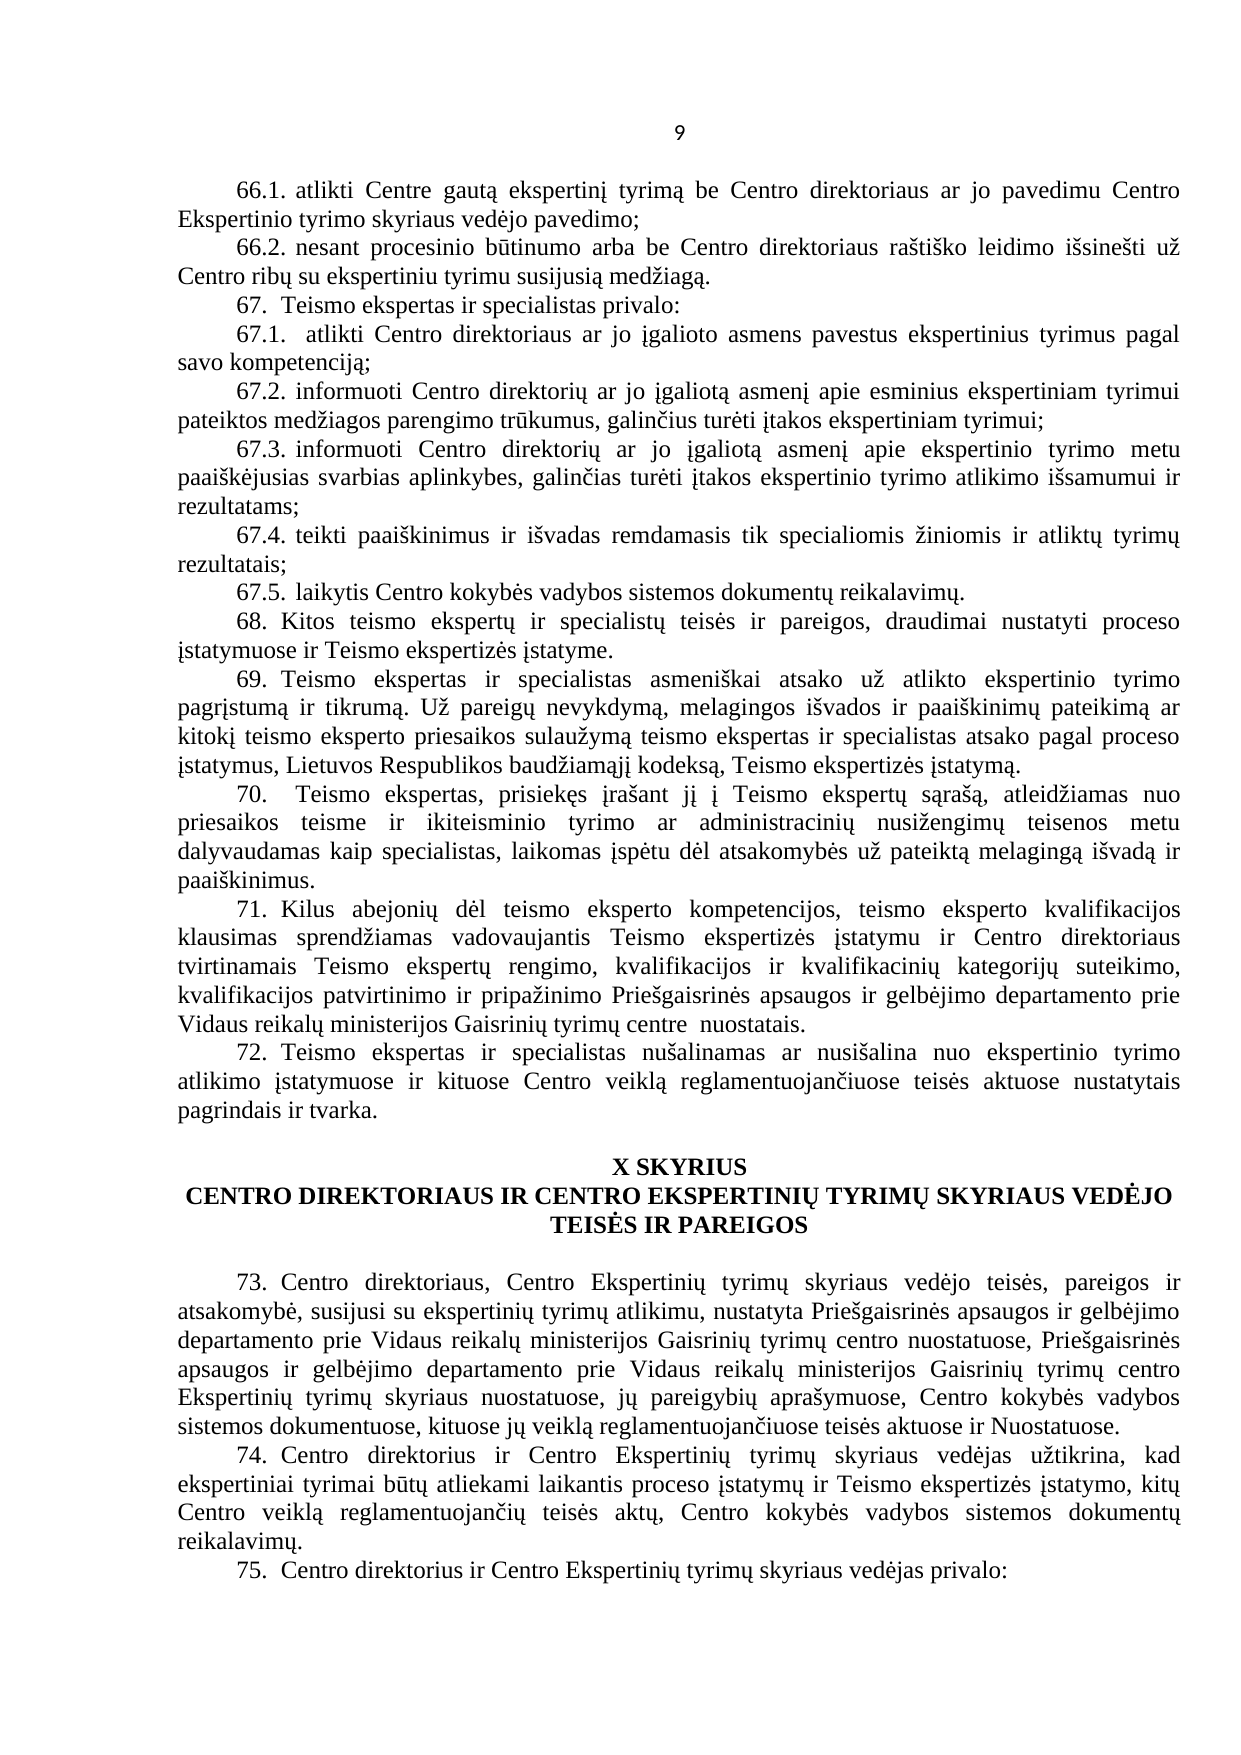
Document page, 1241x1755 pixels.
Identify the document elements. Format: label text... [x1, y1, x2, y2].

text 67.4. teikti paaiškinimus ir išvadas remdamasis tik specialiomis žiniomis ir atliktų tyrimų rezultatais; [177, 520, 1181, 577]
text 66.1. atlikti Centre gautą ekspertinį tyrimą be Centro direktoriaus ar jo pavedimu Centro Ekspertinio tyrimo skyriaus vedėjo pavedimo; [177, 175, 1181, 232]
text 75. Centro direktorius ir Centro Ekspertinių tyrimų skyriaus vedėjas privalo: [177, 1555, 1181, 1584]
text 67.1. atlikti Centro direktoriaus ar jo įgalioto asmens pavestus ekspertinius tyrimus pagal savo kompetenciją; [177, 319, 1181, 376]
text 73. Centro direktoriaus, Centro Ekspertinių tyrimų skyriaus vedėjo teisės, pareigos ir atsakomybė, susijusi su ekspertinių tyrimų atlikimu, nustatyta Priešgaisrinės apsaugos ir gelbėjimo departamento prie Vidaus reikalų ministerijos Gaisrinių tyrimų centro nuostatuose, Priešgaisrinės apsaugos ir gelbėjimo departamento prie Vidaus reikalų ministerijos Gaisrinių tyrimų centro Ekspertinių tyrimų skyriaus nuostatuose, jų pareigybių aprašymuose, Centro kokybės vadybos sistemos dokumentuose, kituose jų veiklą reglamentuojančiuose teisės aktuose ir Nuostatuose. [177, 1267, 1181, 1440]
text 67.2. informuoti Centro direktorių ar jo įgaliotą asmenį apie esminius ekspertiniam tyrimui pateiktos medžiagos parengimo trūkumus, galinčius turėti įtakos ekspertiniam tyrimui; [177, 376, 1181, 434]
text 71. Kilus abejonių dėl teismo eksperto kompetencijos, teismo eksperto kvalifikacijos klausimas sprendžiamas vadovaujantis Teismo ekspertizės įstatymu ir Centro direktoriaus tvirtinamais Teismo ekspertų rengimo, kvalifikacijos ir kvalifikacinių kategorijų suteikimo, kvalifikacijos patvirtinimo ir pripažinimo Priešgaisrinės apsaugos ir gelbėjimo departamento prie Vidaus reikalų ministerijos Gaisrinių tyrimų centre nuostatais. [177, 894, 1181, 1037]
text 67. Teismo ekspertas ir specialistas privalo: [236, 290, 1181, 319]
text 66.2. nesant procesinio būtinumo arba be Centro direktoriaus raštiško leidimo išsinešti už Centro ribų su ekspertiniu tyrimu susijusią medžiagą. [177, 232, 1181, 290]
text 74. Centro direktorius ir Centro Ekspertinių tyrimų skyriaus vedėjas užtikrina, kad ekspertiniai tyrimai būtų atliekami laikantis proceso įstatymų ir Teismo ekspertizės įstatymo, kitų Centro veiklą reglamentuojančių teisės aktų, Centro kokybės vadybos sistemos dokumentų reikalavimų. [177, 1440, 1181, 1555]
text 67.5. laikytis Centro kokybės vadybos sistemos dokumentų reikalavimų. [177, 577, 1181, 606]
text 69. Teismo ekspertas ir specialistas asmeniškai atsako už atlikto ekspertinio tyrimo pagrįstumą ir tikrumą. Už pareigų nevykdymą, melagingos išvados ir paaiškinimų pateikimą ar kitokį teismo eksperto priesaikos sulaužymą teismo ekspertas ir specialistas atsako pagal proceso įstatymus, Lietuvos Respublikos baudžiamąjį kodeksą, Teismo ekspertizės įstatymą. [177, 664, 1181, 779]
text 72. Teismo ekspertas ir specialistas nušalinamas ar nusišalina nuo ekspertinio tyrimo atlikimo įstatymuose ir kituose Centro veiklą reglamentuojančiuose teisės aktuose nustatytais pagrindais ir tvarka. [177, 1037, 1181, 1124]
text 67.3. informuoti Centro direktorių ar jo įgaliotą asmenį apie ekspertinio tyrimo metu paaiškėjusias svarbias aplinkybes, galinčias turėti įtakos ekspertinio tyrimo atlikimo išsamumui ir rezultatams; [177, 434, 1181, 520]
text X SKYRIUS [177, 1152, 1181, 1181]
text 68. Kitos teismo ekspertų ir specialistų teisės ir pareigos, draudimai nustatyti proceso įstatymuose ir Teismo ekspertizės įstatyme. [177, 606, 1181, 664]
text 70. Teismo ekspertas, prisiekęs įrašant jį į Teismo ekspertų sąrašą, atleidžiamas nuo priesaikos teisme ir ikiteisminio tyrimo ar administracinių nusižengimų teisenos metu dalyvaudamas kaip specialistas, laikomas įspėtu dėl atsakomybės už pateiktą melagingą išvadą ir paaiškinimus. [177, 779, 1181, 894]
text CENTRO DIREKTORIAUS IR CENTRO EKSPERTINIŲ TYRIMŲ SKYRIAUS VEDĖJO TEISĖS IR PAREIGOS [177, 1181, 1181, 1239]
